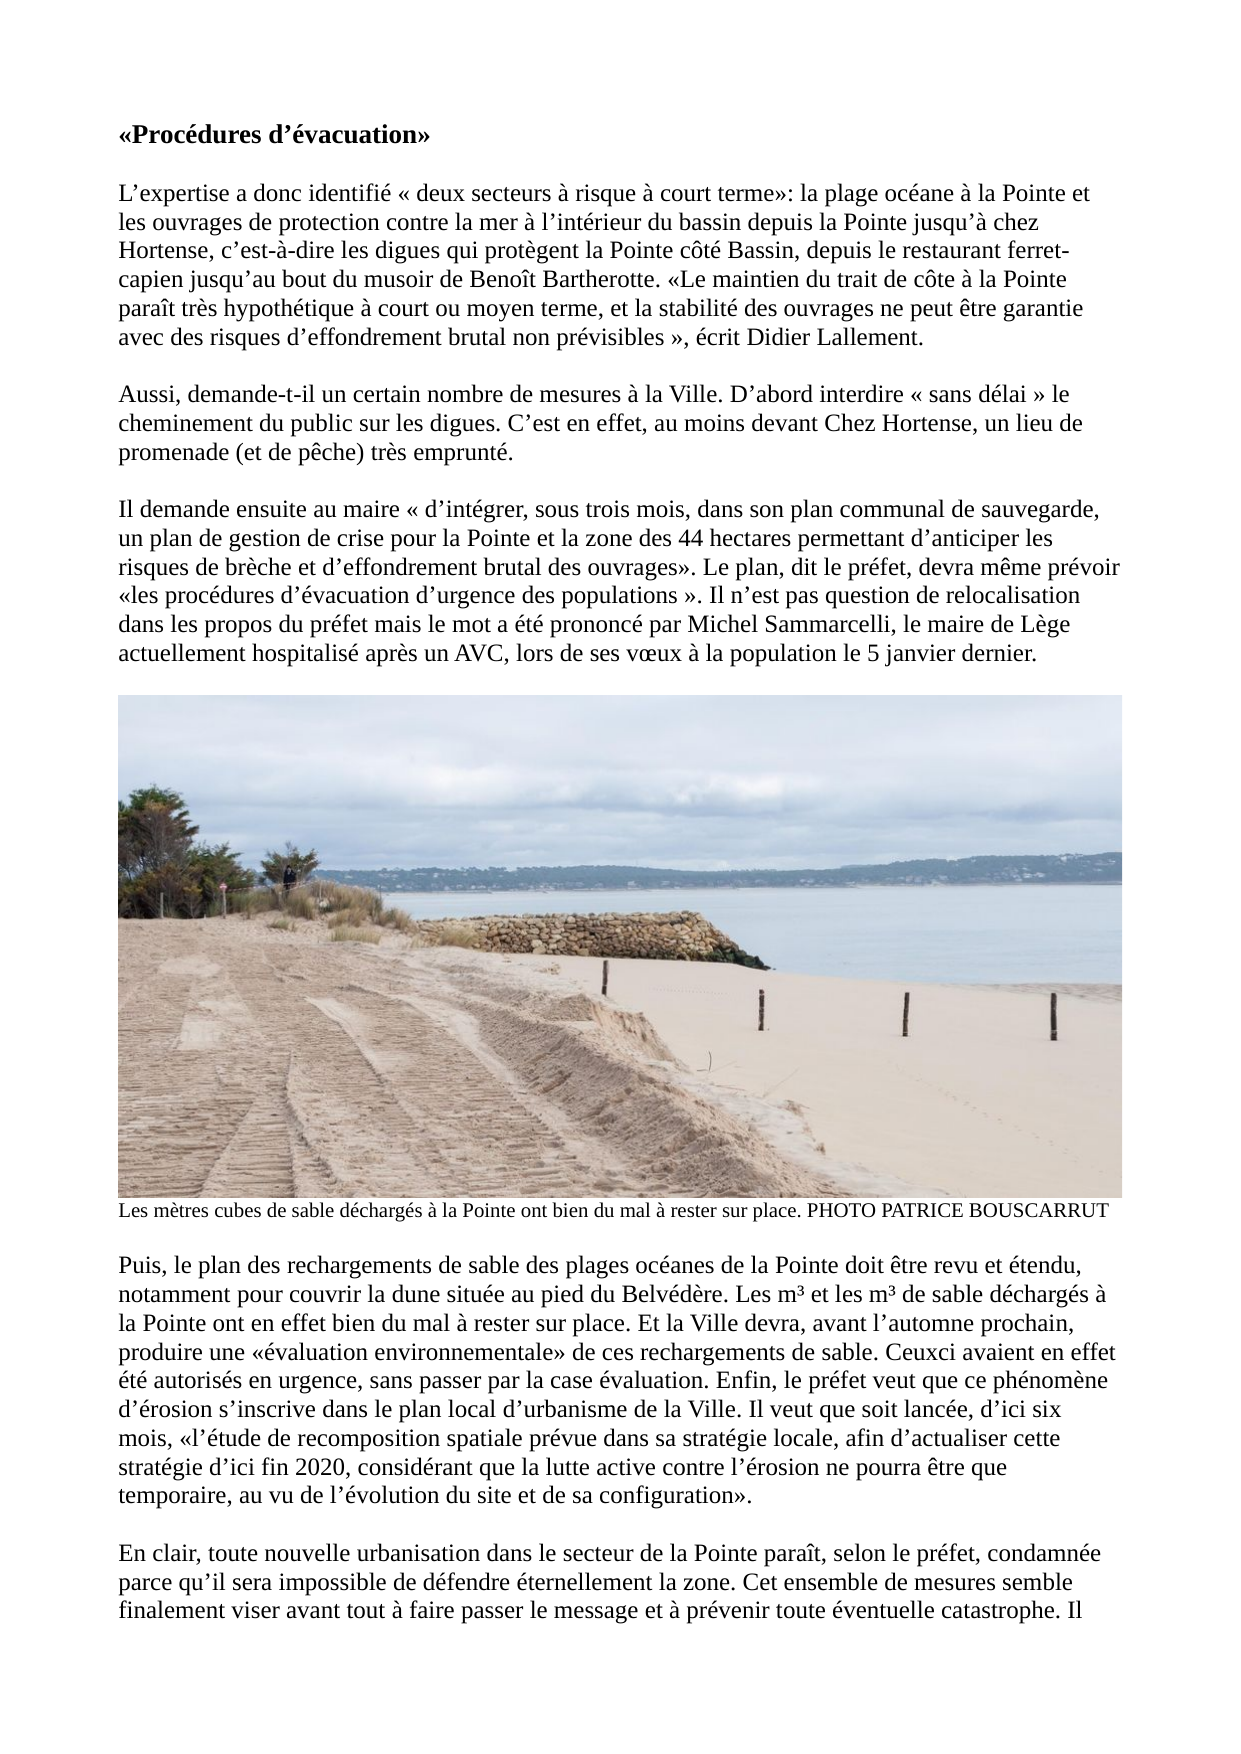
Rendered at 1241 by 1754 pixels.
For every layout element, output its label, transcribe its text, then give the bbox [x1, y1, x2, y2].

text Il demande ensuite au maire « d’intégrer, sous trois mois, dans son plan communal de sauvegarde, un plan de gestion de crise pour la Pointe et la zone des 44 hectares permettant d’anticiper les risques de brèche et d’effondrement brutal des ouvrages». Le plan, dit le préfet, devra même prévoir «les procédures d’évacuation d’urgence des populations ». Il n’est pas question de relocalisation dans les propos du préfet mais le mot a été prononcé par Michel Sammarcelli, le maire de Lège actuellement hospitalisé après un AVC, lors de ses vœux à la population le 5 janvier dernier. [118, 494, 1122, 667]
text Puis, le plan des rechargements de sable des plages océanes de la Pointe doit être revu et étendu, notamment pour couvrir la dune située au pied du Belvédère. Les m³ et les m³ de sable déchargés à la Pointe ont en effet bien du mal à rester sur place. Et la Ville devra, avant l’automne prochain, produire une «évaluation environnementale» de ces rechargements de sable. Ceuxci avaient en effet été autorisés en urgence, sans passer par la case évaluation. Enfin, le préfet veut que ce phénomène d’érosion s’inscrive dans le plan local d’urbanisme de la Ville. Il veut que soit lancée, d’ici six mois, «l’étude de recomposition spatiale prévue dans sa stratégie locale, afin d’actualiser cette stratégie d’ici fin 2020, considérant que la lutte active contre l’érosion ne pourra être que temporaire, au vu de l’évolution du site et de sa configuration». [118, 1250, 1122, 1509]
text Les mètres cubes de sable déchargés à la Pointe ont bien du mal à rester sur place. PHOTO PATRICE BOUSCARRUT [118, 1198, 1122, 1222]
picture [118, 695, 1123, 1198]
text Aussi, demande-t-il un certain nombre de mesures à la Ville. D’abord interdire « sans délai » le cheminement du public sur les digues. C’est en effet, au moins devant Chez Hortense, un lieu de promenade (et de pêche) très emprunté. [118, 379, 1122, 466]
text En clair, toute nouvelle urbanisation dans le secteur de la Pointe paraît, selon le préfet, condamnée parce qu’il sera impossible de défendre éternellement la zone. Cet ensemble de mesures semble finalement viser avant tout à faire passer le message et à prévenir toute éventuelle catastrophe. Il [118, 1538, 1122, 1624]
text L’expertise a donc identifié « deux secteurs à risque à court terme»: la plage océane à la Pointe et les ouvrages de protection contre la mer à l’intérieur du bassin depuis la Pointe jusqu’à chez Hortense, c’est-à-dire les digues qui protègent la Pointe côté Bassin, depuis le restaurant ferret-capien jusqu’au bout du musoir de Benoît Bartherotte. «Le maintien du trait de côte à la Pointe paraît très hypothétique à court ou moyen terme, et la stabilité des ouvrages ne peut être garantie avec des risques d’effondrement brutal non prévisibles », écrit Didier Lallement. [118, 178, 1122, 351]
text «Procédures d’évacuation» [118, 118, 1122, 149]
